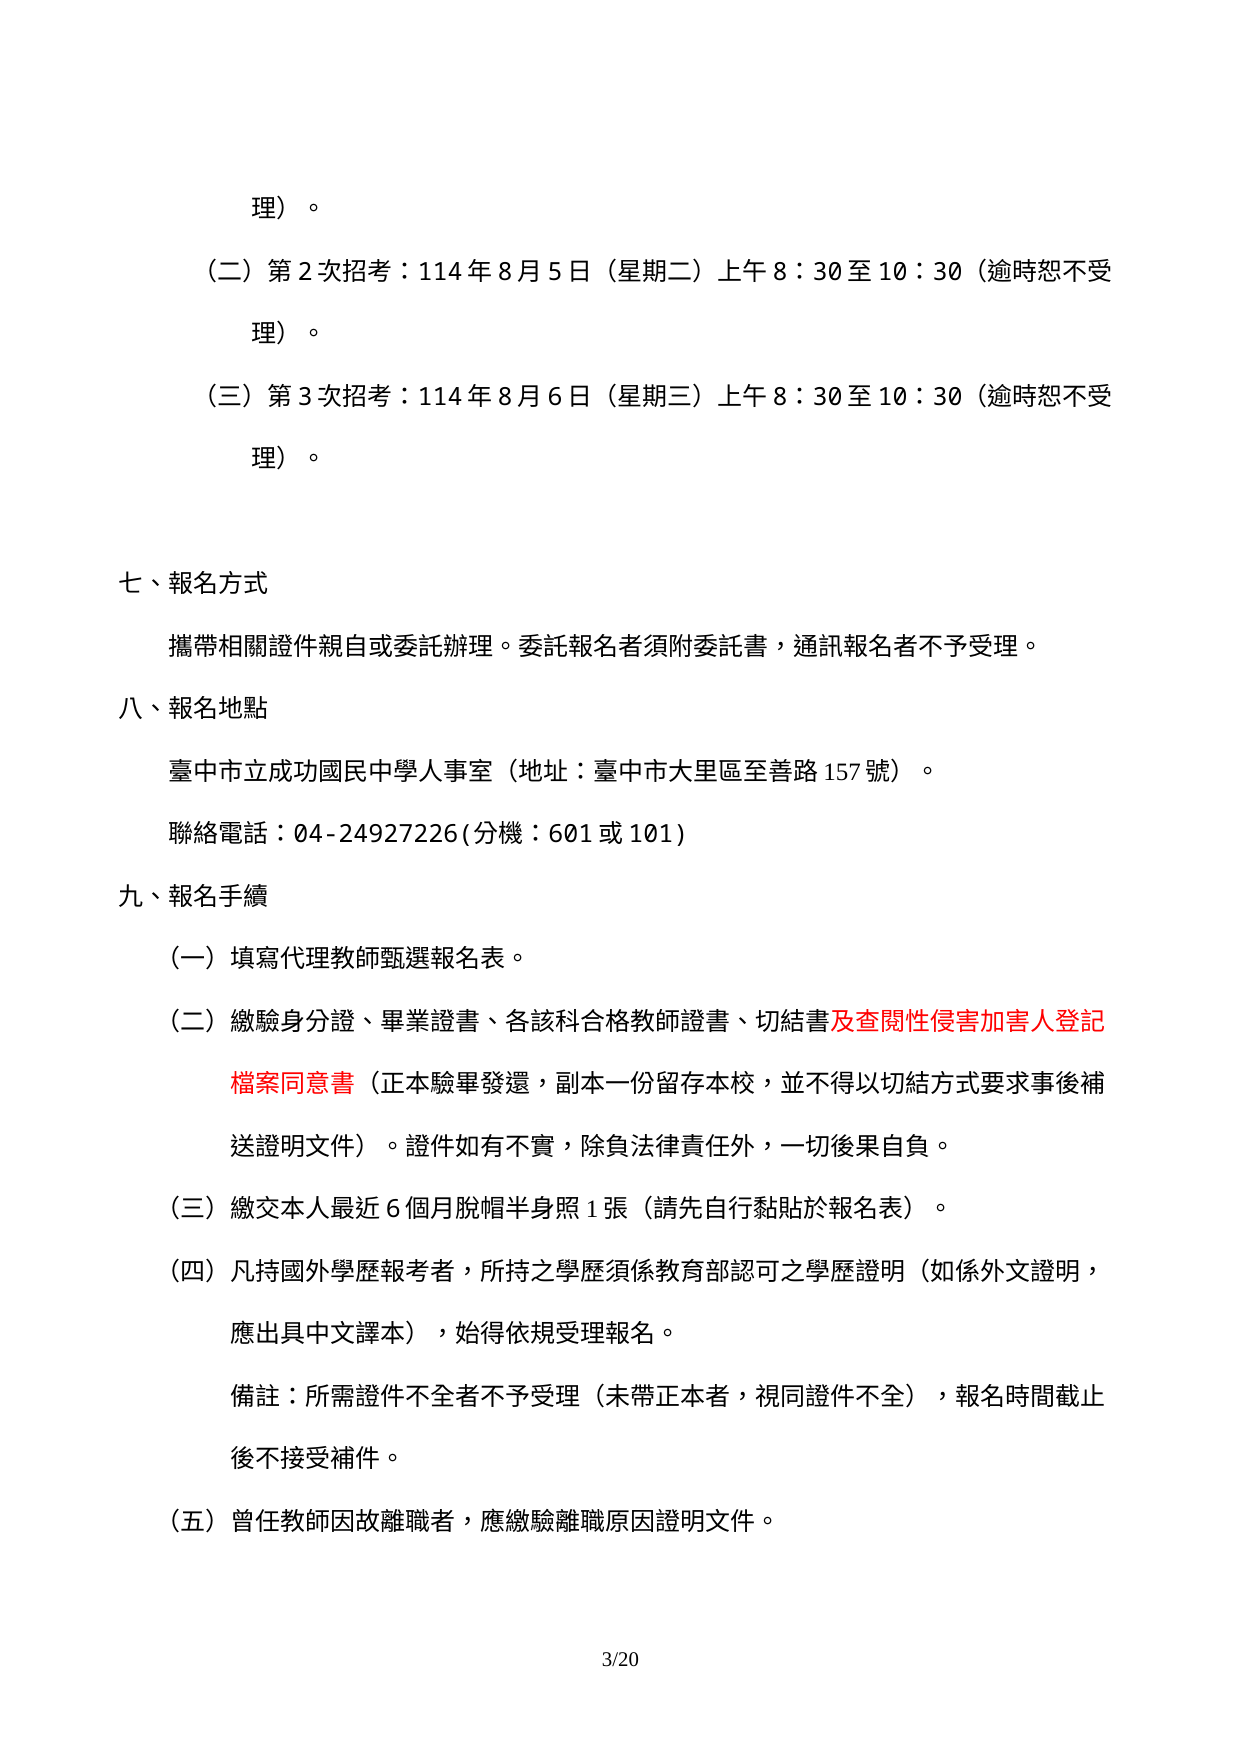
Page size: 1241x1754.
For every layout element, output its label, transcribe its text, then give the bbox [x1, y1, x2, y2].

text 八、報名地點 臺中市立成功國民中學人事室（地址：臺中市大里區至善路157號）。 [118, 665, 1122, 790]
text （二）第2次招考：114年8月5日（星期二）上午8：30至10：30（逾時恕不受理）。 [162, 228, 1122, 353]
text 九、報名手續 [118, 853, 1122, 915]
text （四）凡持國外學歷報考者，所持之學歷須係教育部認可之學歷證明（如係外文證明，應出具中文譯本），始得依規受理報名。 [156, 1228, 1122, 1353]
text 備註：所需證件不全者不予受理（未帶正本者，視同證件不全），報名時間截止後不接受補件。 [231, 1353, 1122, 1478]
text 七、報名方式 攜帶相關證件親自或委託辦理。委託報名者須附委託書，通訊報名者不予受理。 [118, 540, 1122, 665]
text 理）。 [187, 165, 1122, 228]
text （二）繳驗身分證、畢業證書、各該科合格教師證書、切結書及查閱性侵害加害人登記檔案同意書（正本驗畢發還，副本一份留存本校，並不得以切結方式要求事後補送證明文件）。證件如有不實，除負法律責任外，一切後果自負。 [156, 978, 1122, 1165]
text （一）填寫代理教師甄選報名表。 [118, 915, 1122, 978]
text （三）繳交本人最近6個月脫帽半身照1張（請先自行黏貼於報名表）。 [156, 1165, 1122, 1228]
text （五）曾任教師因故離職者，應繳驗離職原因證明文件。 [156, 1478, 1122, 1540]
text 聯絡電話：04-24927226(分機：601或101) [168, 790, 1122, 853]
text （三）第3次招考：114年8月6日（星期三）上午8：30至10：30（逾時恕不受理）。 [162, 353, 1122, 478]
